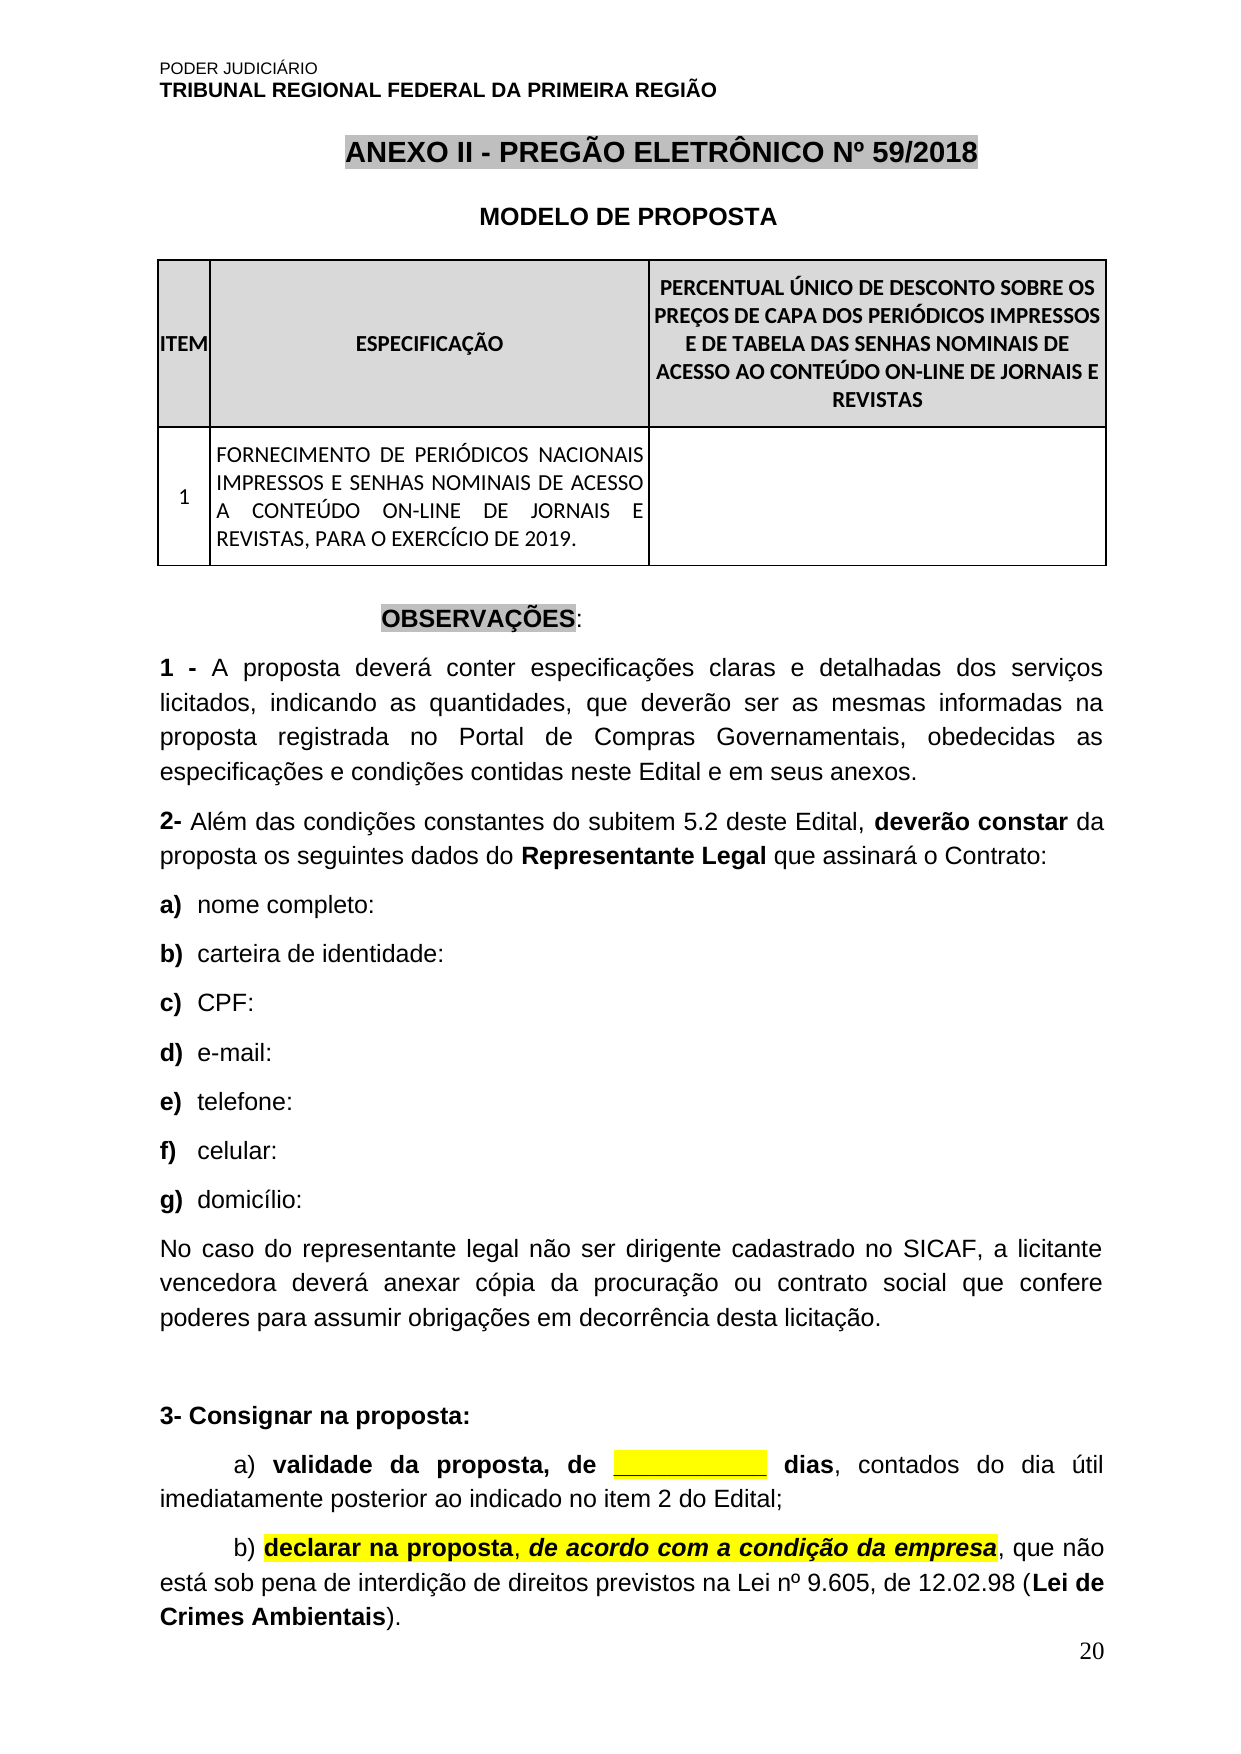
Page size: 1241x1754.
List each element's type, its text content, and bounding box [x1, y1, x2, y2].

text OBSERVAÇÕES: [159, 603, 1104, 633]
text MODELO DE PROPOSTA [159, 202, 1104, 230]
text 2- Além das condições constantes do subitem 5.2 deste Edital, deverão constar da proposta os seguintes dados do Representante Legal que assinará o Contrato: [159, 806, 1104, 870]
text ANEXO II - PREGÃO ELETRÔNICO Nº 59/2018 [159, 135, 1163, 169]
table_header PERCENTUAL ÚNICO DE DESCONTO SOBRE OS PREÇOS DE CAPA DOS PERIÓDICOS IMPRESSOS E DE TABELA DAS SENHAS NOMINAIS DE ACESSO AO CONTEÚDO ON-LINE DE JORNAIS E REVISTAS [650, 261, 1105, 426]
table_header ESPECIFICAÇÃO [211, 261, 648, 426]
list e-mail: [159, 1037, 1104, 1066]
list domicílio: [159, 1185, 1104, 1213]
table_cell FORNECIMENTO DE PERIÓDICOS NACIONAIS IMPRESSOS E SENHAS NOMINAIS DE ACESSO A CONTEÚDO ON-LINE DE JORNAIS E REVISTAS, PARA O EXERCÍCIO DE 2019. [211, 428, 648, 565]
list nome completo: [159, 890, 1104, 919]
table_cell 1 [159, 428, 209, 565]
list celular: [159, 1136, 1104, 1164]
list telefone: [159, 1087, 1104, 1115]
table_cell [650, 428, 1105, 565]
list 1 - A proposta deverá conter especificações claras e detalhadas dos serviços licitados, indicando as quantidades, que deverão ser as mesmas informadas na proposta registrada no Portal de Compras Governamentais, obedecidas as especificações e condições contidas neste Edital e em seus anexos. [159, 653, 1104, 785]
text a) validade da proposta, de ___________ dias, contados do dia útil imediatamente posterior ao indicado no item 2 do Edital; [159, 1450, 1104, 1513]
list b) declarar na proposta, de acordo com a condição da empresa, que não está sob pena de interdição de direitos previstos na Lei nº 9.605, de 12.02.98 (Lei de Crimes Ambientais). [159, 1533, 1104, 1631]
text 3- Consignar na proposta: [159, 1401, 1104, 1429]
list CPF: [159, 988, 1104, 1017]
text No caso do representante legal não ser dirigente cadastrado no SICAF, a licitante vencedora deverá anexar cópia da procuração ou contrato social que confere poderes para assumir obrigações em decorrência desta licitação. [159, 1234, 1104, 1331]
table_header ITEM [159, 261, 209, 426]
list carteira de identidade: [159, 939, 1104, 968]
